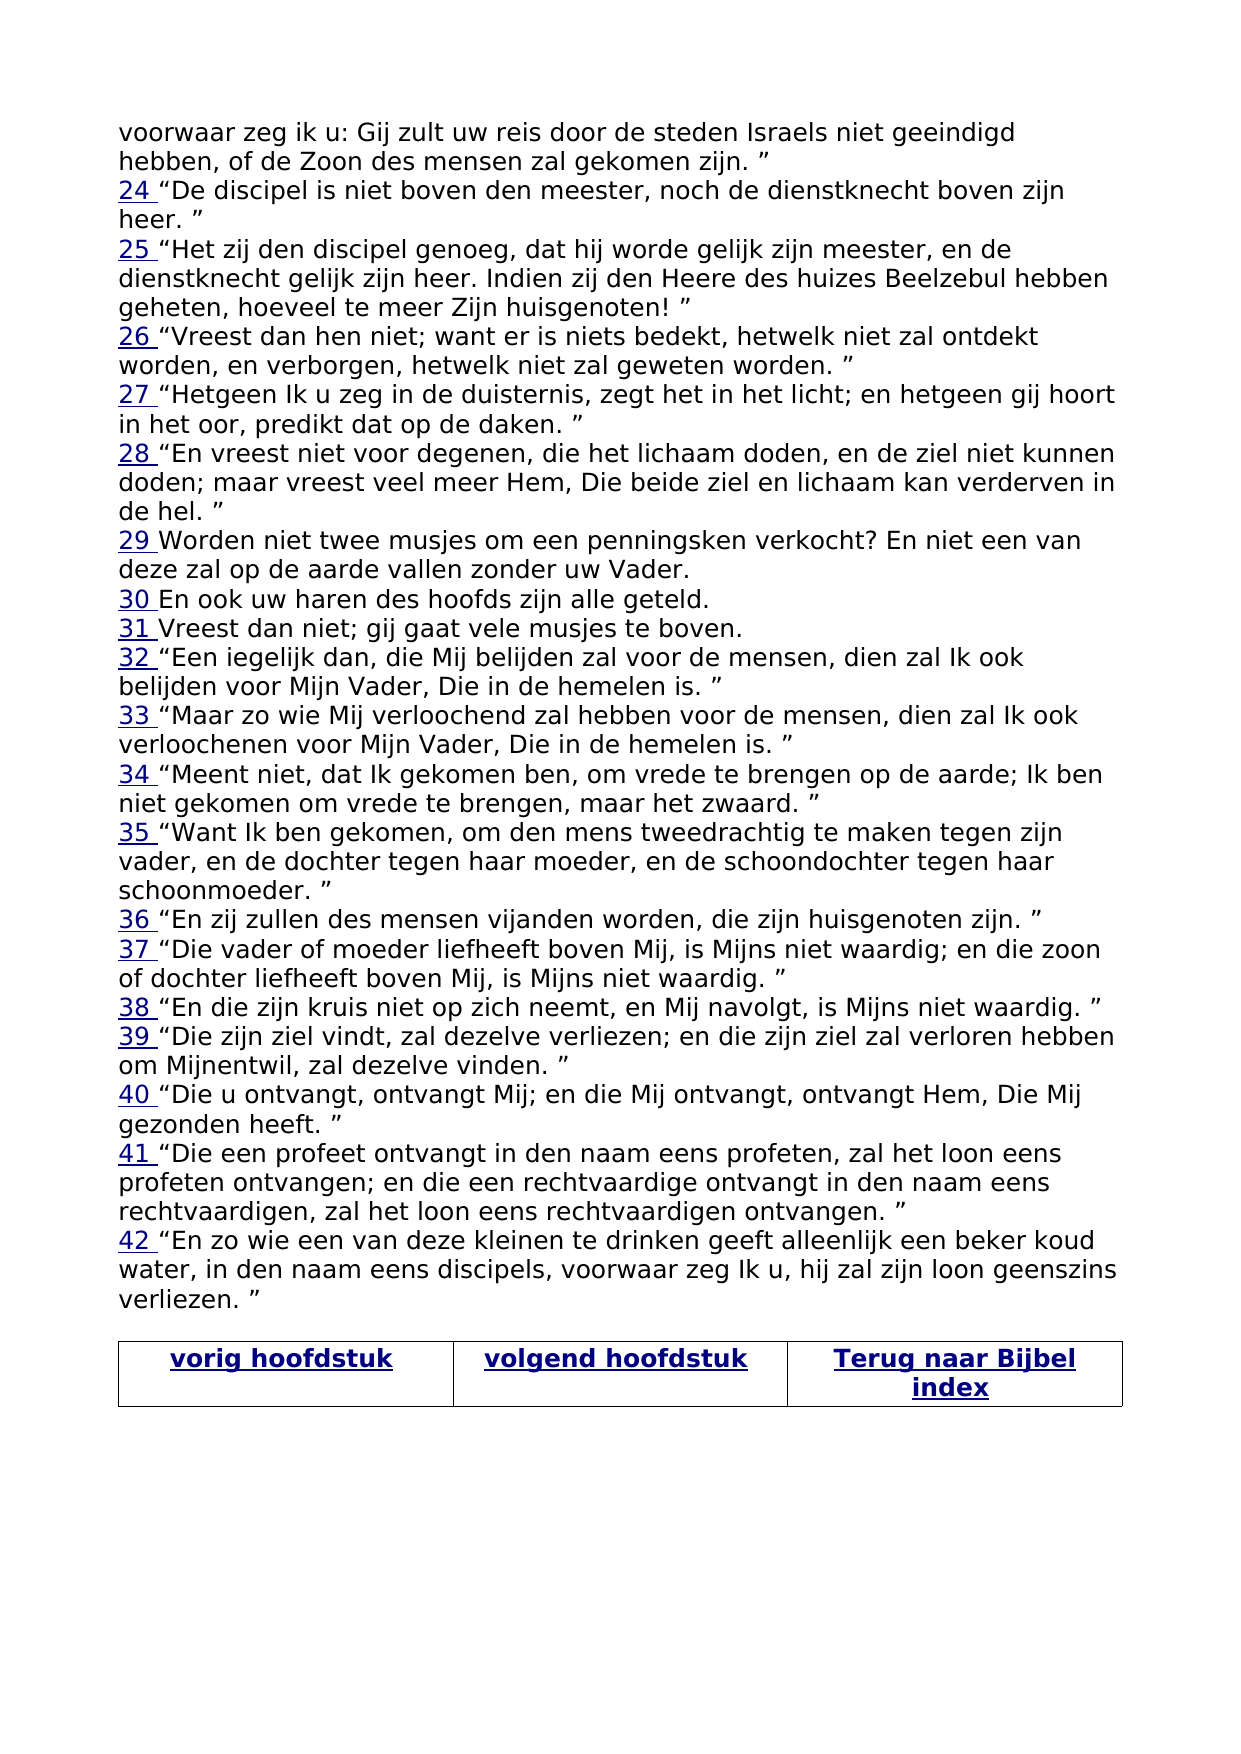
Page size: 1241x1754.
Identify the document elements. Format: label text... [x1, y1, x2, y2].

text voorwaar zeg ik u: Gij zult uw reis door de steden Israels niet geeindigd hebben, of de Zoon des mensen zal gekomen zijn. ” 24 “De discipel is niet boven den meester, noch de dienstknecht boven zijn heer. ” 25 “Het zij den discipel genoeg, dat hij worde gelijk zijn meester, en de dienstknecht gelijk zijn heer. Indien zij den Heere des huizes Beelzebul hebben geheten, hoeveel te meer Zijn huisgenoten! ” 26 “Vreest dan hen niet; want er is niets bedekt, hetwelk niet zal ontdekt worden, en verborgen, hetwelk niet zal geweten worden. ” 27 “Hetgeen Ik u zeg in de duisternis, zegt het in het licht; en hetgeen gij hoort in het oor, predikt dat op de daken. ” 28 “En vreest niet voor degenen, die het lichaam doden, en de ziel niet kunnen doden; maar vreest veel meer Hem, Die beide ziel en lichaam kan verderven in de hel. ” 29 Worden niet twee musjes om een penningsken verkocht? En niet een van deze zal op de aarde vallen zonder uw Vader. 30 En ook uw haren des hoofds zijn alle geteld. 31 Vreest dan niet; gij gaat vele musjes te boven. 32 “Een iegelijk dan, die Mij belijden zal voor de mensen, dien zal Ik ook belijden voor Mijn Vader, Die in de hemelen is. ” 33 “Maar zo wie Mij verloochend zal hebben voor de mensen, dien zal Ik ook verloochenen voor Mijn Vader, Die in de hemelen is. ” 34 “Meent niet, dat Ik gekomen ben, om vrede te brengen op de aarde; Ik ben niet gekomen om vrede te brengen, maar het zwaard. ” 35 “Want Ik ben gekomen, om den mens tweedrachtig te maken tegen zijn vader, en de dochter tegen haar moeder, en de schoondochter tegen haar schoonmoeder. ” 36 “En zij zullen des mensen vijanden worden, die zijn huisgenoten zijn. ” 37 “Die vader of moeder liefheeft boven Mij, is Mijns niet waardig; en die zoon of dochter liefheeft boven Mij, is Mijns niet waardig. ” 38 “En die zijn kruis niet op zich neemt, en Mij navolgt, is Mijns niet waardig. ” 39 “Die zijn ziel vindt, zal dezelve verliezen; en die zijn ziel zal verloren hebben om Mijnentwil, zal dezelve vinden. ” 40 “Die u ontvangt, ontvangt Mij; en die Mij ontvangt, ontvangt Hem, Die Mij gezonden heeft. ” 41 “Die een profeet ontvangt in den naam eens profeten, zal het loon eens profeten ontvangen; en die een rechtvaardige ontvangt in den naam eens rechtvaardigen, zal het loon eens rechtvaardigen ontvangen. ” 42 “En zo wie een van deze kleinen te drinken geeft alleenlijk een beker koud water, in den naam eens discipels, voorwaar zeg Ik u, hij zal zijn loon geenszins verliezen. ” [118, 118, 1122, 1314]
table_header Terug naar Bijbel index [788, 1342, 1122, 1406]
table_header vorig hoofdstuk [119, 1342, 453, 1406]
table_header volgend hoofdstuk [454, 1342, 787, 1406]
